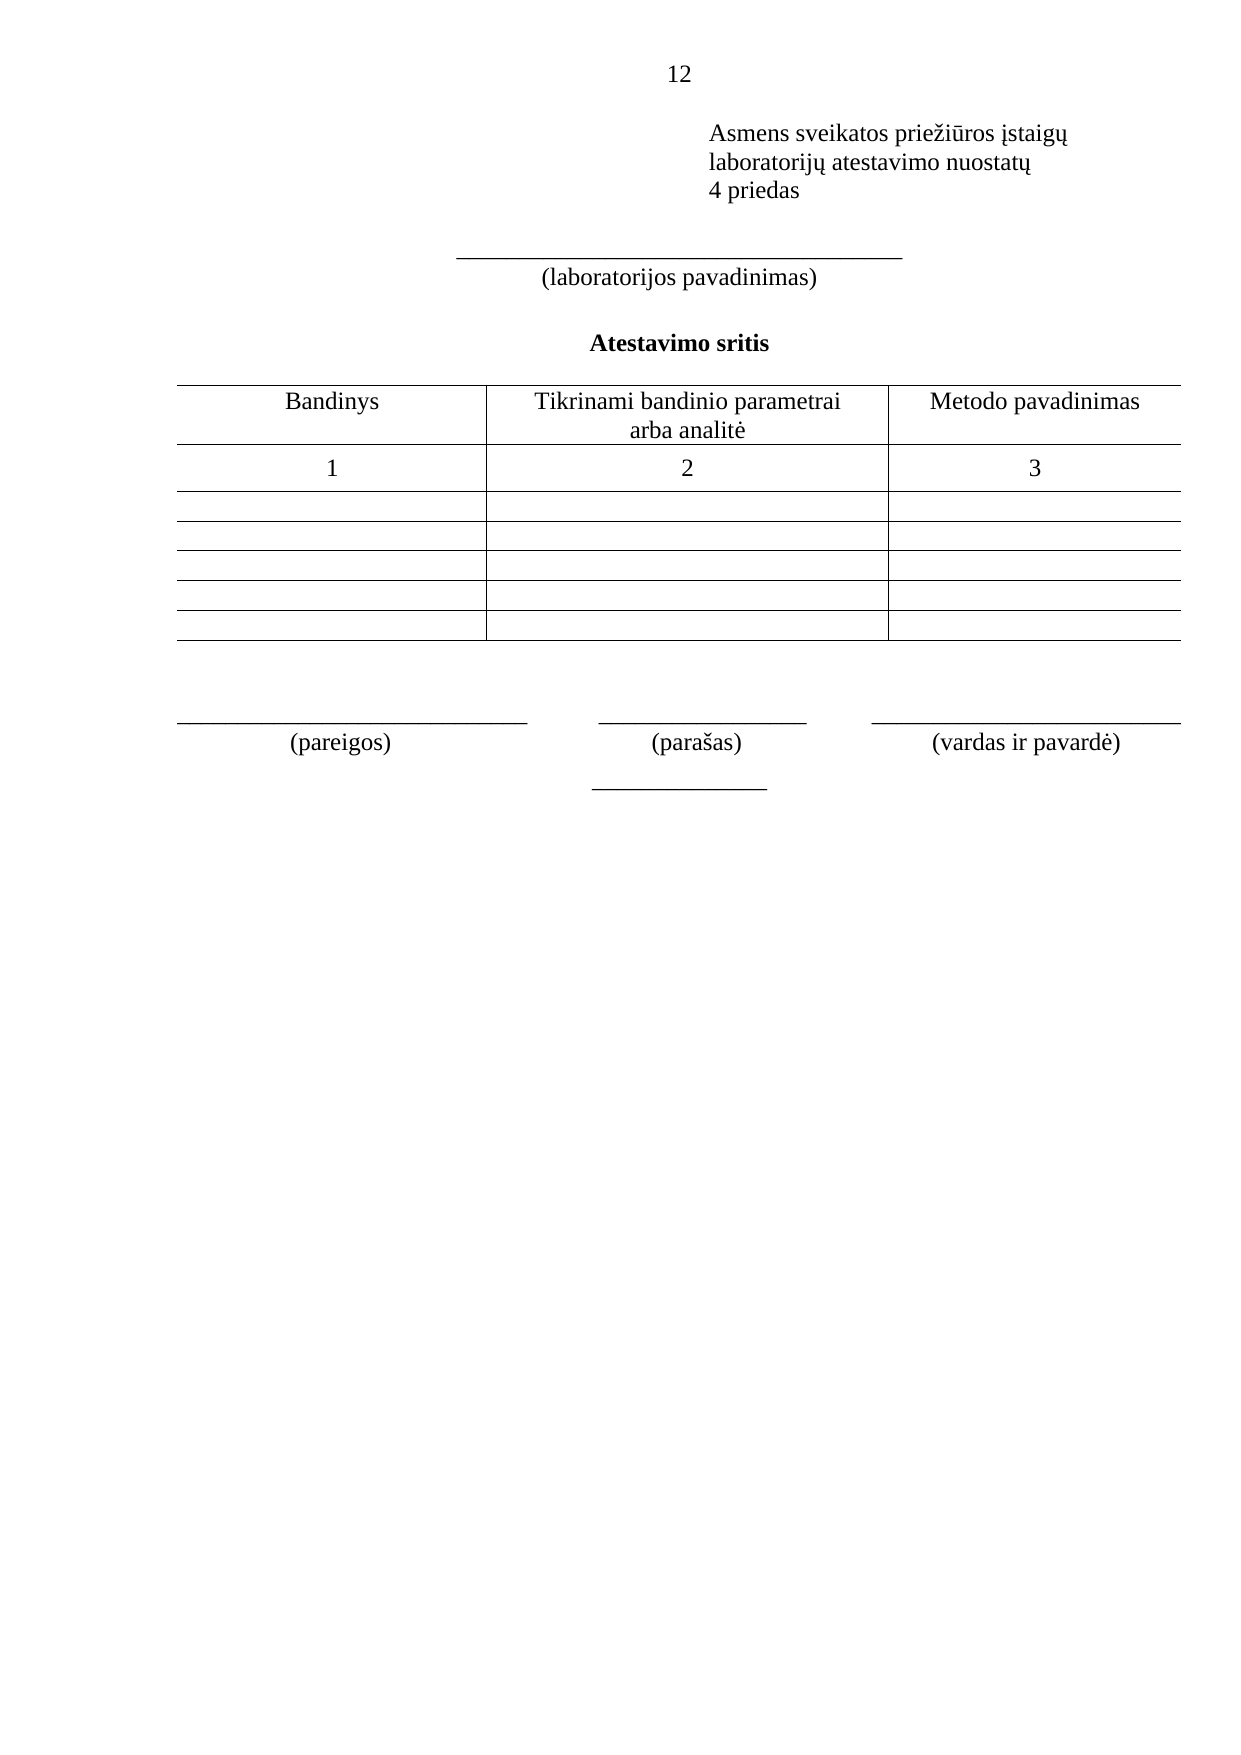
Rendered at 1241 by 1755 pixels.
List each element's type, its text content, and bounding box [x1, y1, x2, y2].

text (pareigos) (parašas) (vardas ir pavardė) [177, 727, 1181, 764]
table_cell [177, 611, 486, 640]
table_cell [177, 492, 486, 521]
table_cell [487, 492, 888, 521]
table_cell [889, 581, 1181, 610]
table_cell [177, 581, 486, 610]
table_header Bandinys [177, 386, 486, 444]
table_header metodo pavadinimas [889, 386, 1181, 444]
table_cell [487, 581, 888, 610]
table_cell [487, 522, 888, 550]
table_cell [889, 522, 1181, 550]
text laboratorijų atestavimo nuostatų [177, 147, 1181, 176]
table_cell [487, 611, 888, 640]
table_cell [177, 551, 486, 580]
table_cell [487, 551, 888, 580]
table_cell 1 [177, 445, 486, 491]
table_cell [889, 551, 1181, 580]
table_header Tikrinami bandinio parametrai arba analitė [487, 386, 888, 444]
table_cell [889, 492, 1181, 521]
table_cell [889, 611, 1181, 640]
text atestavimo sritis [177, 328, 1181, 357]
text 4 priedas [177, 176, 1181, 204]
table_cell 3 [889, 445, 1181, 491]
text (laboratorijos pavadinimas) [177, 262, 1181, 299]
table_cell [177, 522, 486, 550]
text ______________ [177, 764, 1181, 793]
text Asmens sveikatos priežiūros įstaigų [177, 118, 1181, 147]
table_cell 2 [487, 445, 888, 491]
